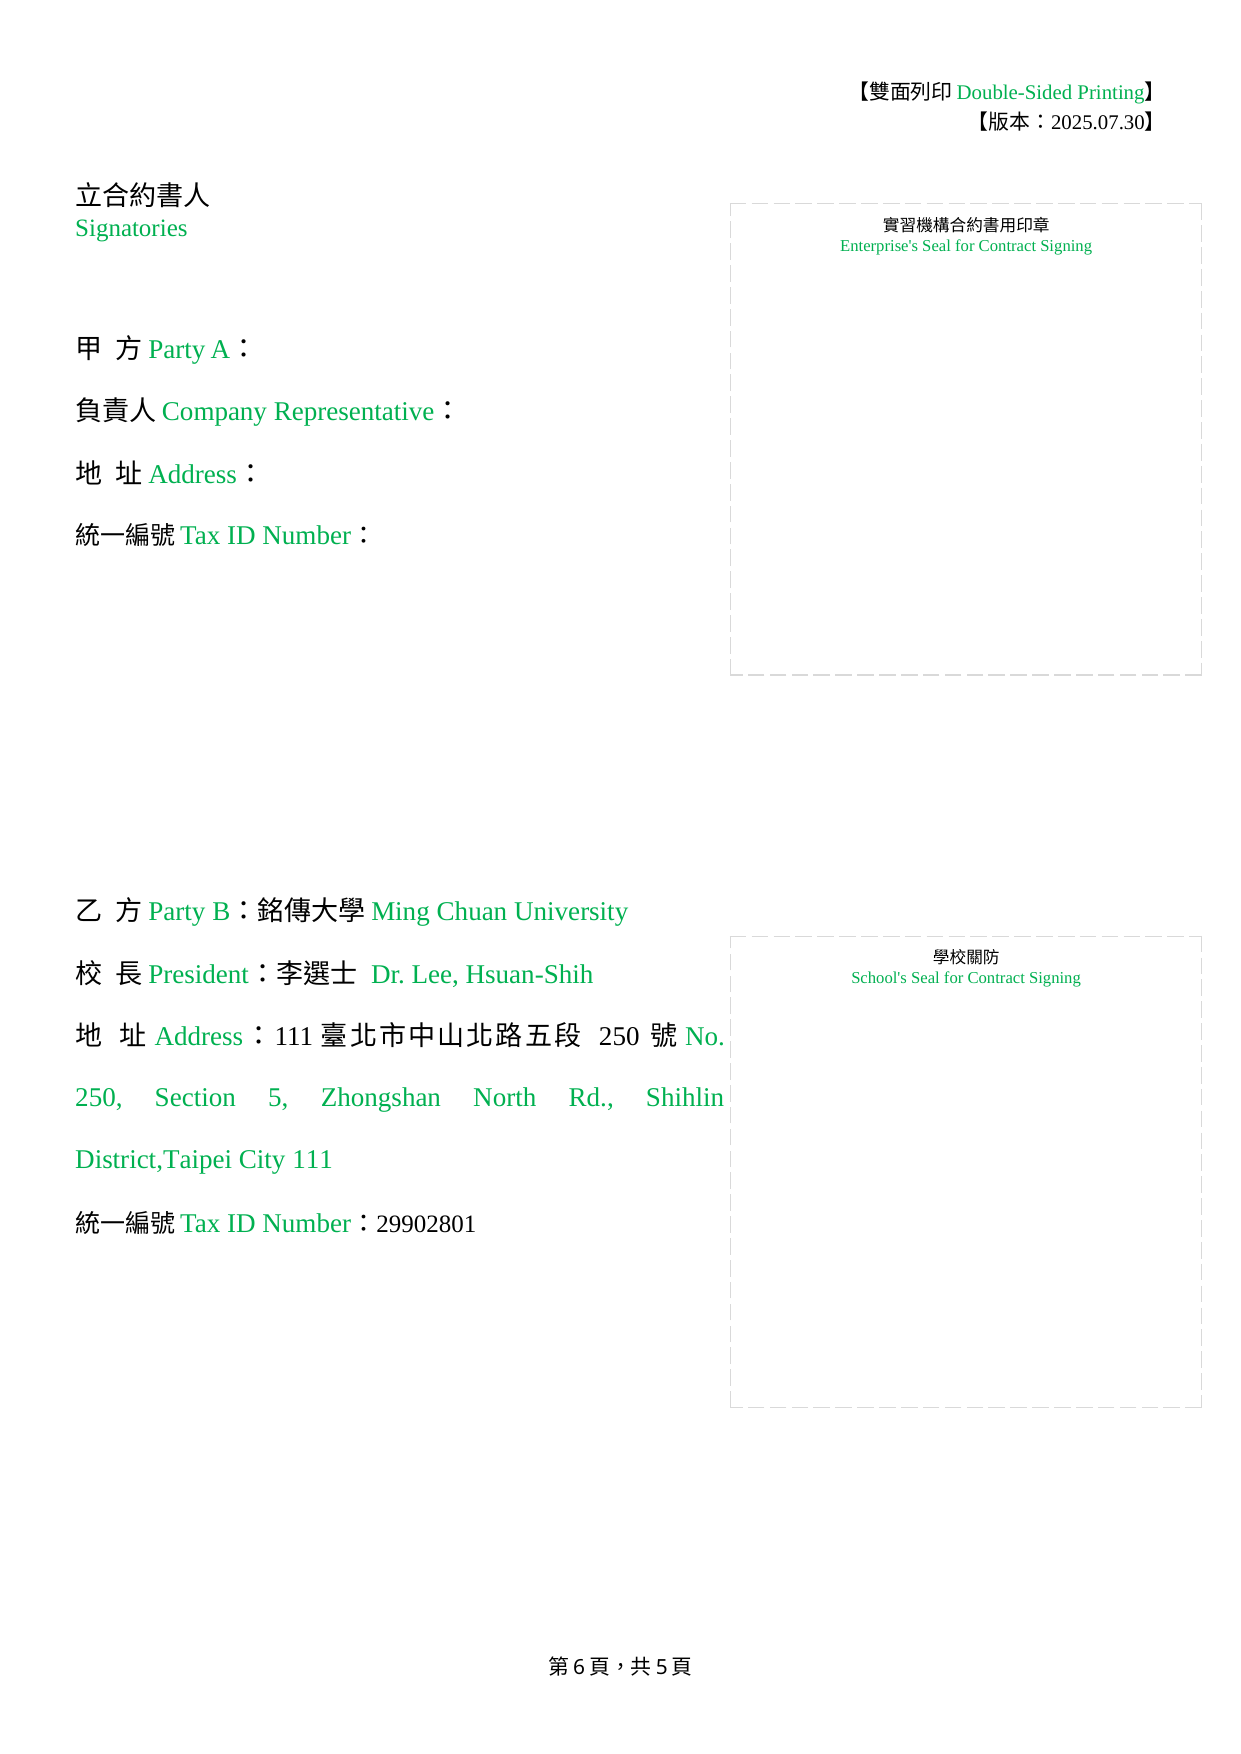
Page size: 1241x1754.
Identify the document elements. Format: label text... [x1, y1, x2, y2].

text 乙 方Party B：銘傳大學Ming Chuan University [75, 867, 725, 930]
text 負責人Company Representative： [75, 367, 725, 430]
text 地 址Address： [75, 430, 730, 492]
text 統一編號Tax ID Number：29902801 [75, 1180, 730, 1242]
text 統一編號Tax ID Number： [75, 492, 730, 555]
text Signatories [75, 213, 730, 242]
text Enterprise's Seal for Contract Signing [746, 236, 1186, 255]
text 地 址Address：111臺北市中山北路五段 250 號No. 250, Section 5, Zhongshan North Rd., Shihlin District,Taipei City 111 [75, 992, 725, 1180]
text 校 長President：李選士 Dr. Lee, Hsuan-Shih [75, 930, 1202, 1408]
text School's Seal for Contract Signing [746, 968, 1186, 987]
text 甲 方Party A： [75, 305, 725, 367]
text 立合約書人 [75, 174, 1202, 676]
text 實習機構合約書用印章 [746, 212, 1186, 236]
text 學校關防 [746, 944, 1186, 968]
